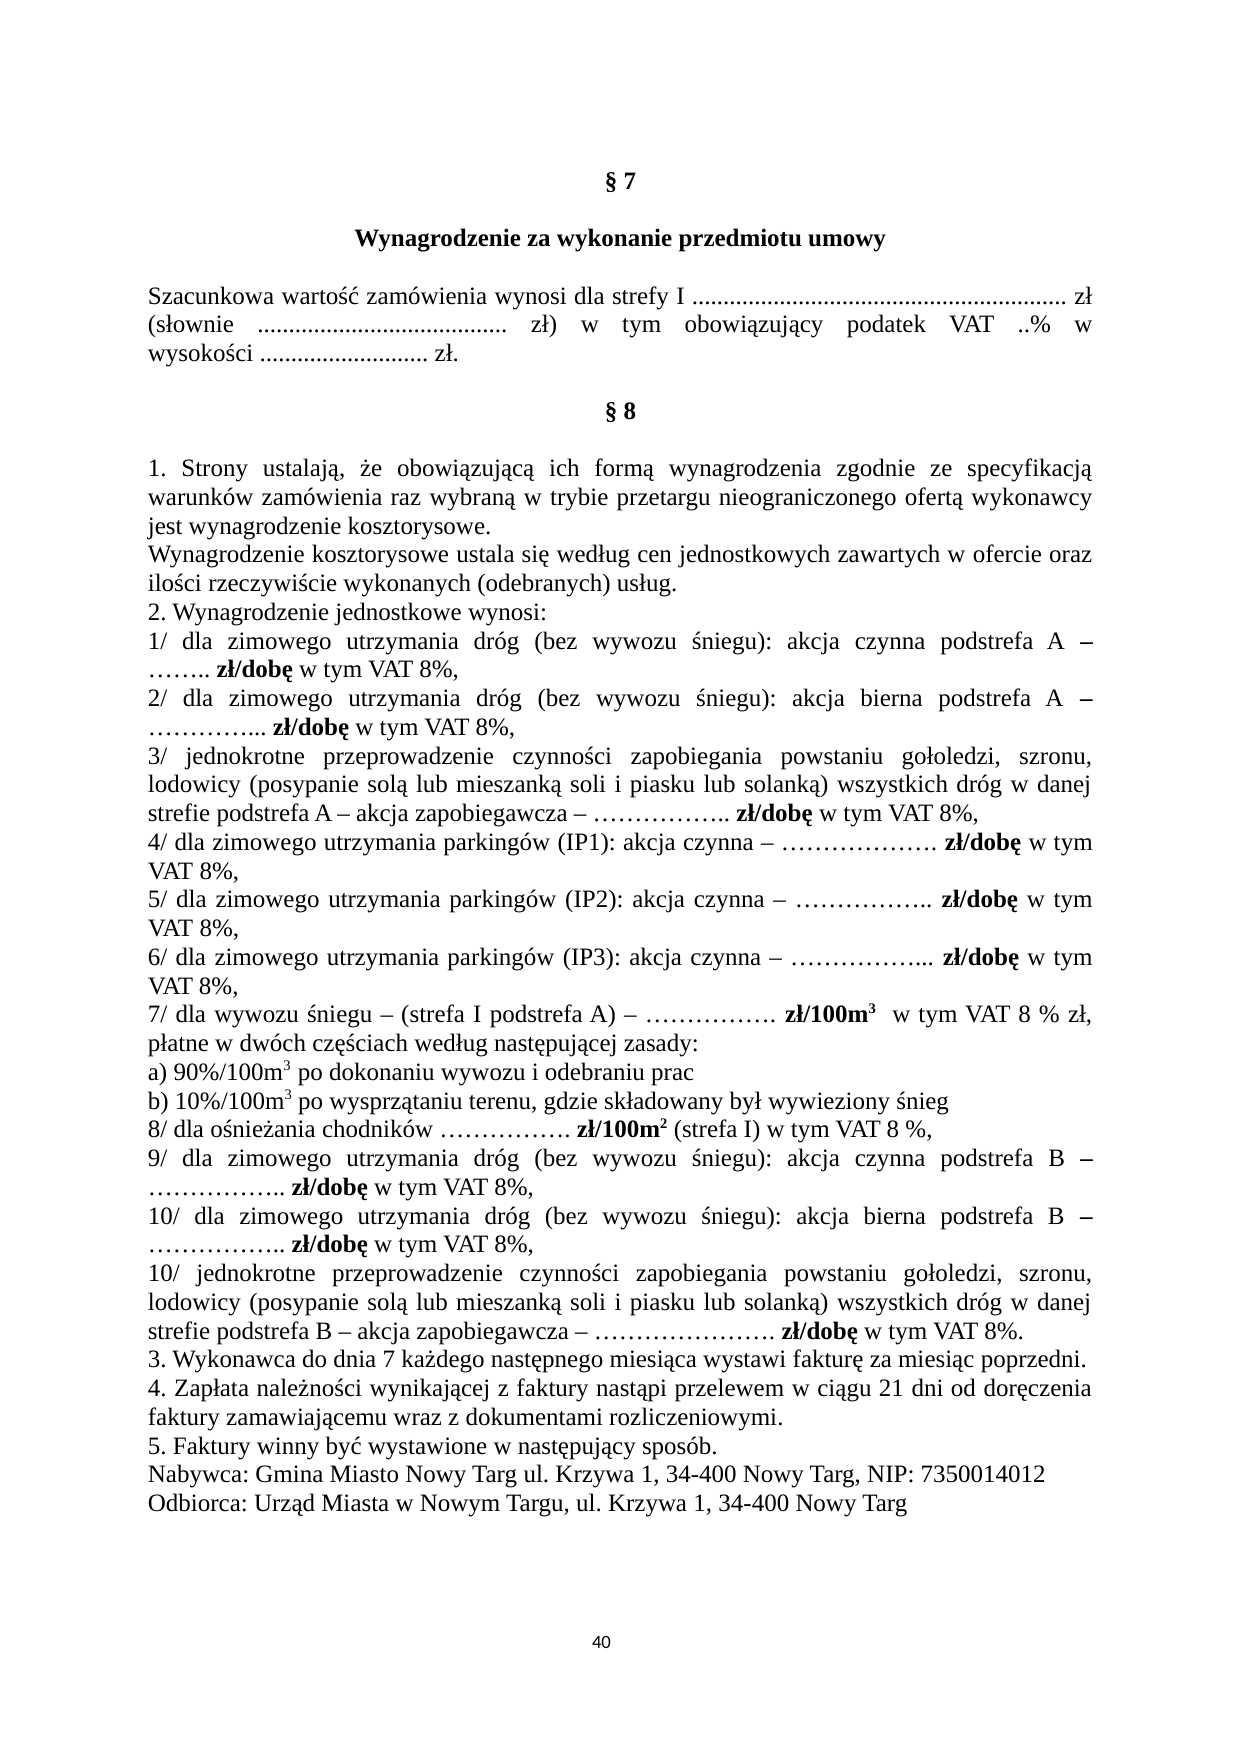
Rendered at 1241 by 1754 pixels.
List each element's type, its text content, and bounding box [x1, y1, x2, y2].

text 1/ dla zimowego utrzymania dróg (bez wywozu śniegu): akcja czynna podstrefa A – …….. zł/dobę w tym VAT 8%, [148, 626, 1093, 683]
text 6/ dla zimowego utrzymania parkingów (IP3): akcja czynna – ……………... zł/dobę w tym VAT 8%, [148, 942, 1093, 999]
text b) 10%/100m3 po wysprzątaniu terenu, gdzie składowany był wywieziony śnieg [148, 1086, 1093, 1114]
text 9/ dla zimowego utrzymania dróg (bez wywozu śniegu): akcja czynna podstrefa B – …………….. zł/dobę w tym VAT 8%, [148, 1143, 1093, 1201]
text Wynagrodzenie za wykonanie przedmiotu umowy [148, 223, 1093, 252]
text 4/ dla zimowego utrzymania parkingów (IP1): akcja czynna – ………………. zł/dobę w tym VAT 8%, [148, 827, 1093, 884]
text a) 90%/100m3 po dokonaniu wywozu i odebraniu prac [148, 1057, 1093, 1086]
text § 7 [148, 166, 1093, 194]
text Nabywca: Gmina Miasto Nowy Targ ul. Krzywa 1, 34-400 Nowy Targ, NIP: 7350014012 [148, 1459, 1093, 1488]
text 2. Wynagrodzenie jednostkowe wynosi: [148, 597, 1093, 626]
text 5. Faktury winny być wystawione w następujący sposób. [148, 1431, 1093, 1459]
text Szacunkowa wartość zamówienia wynosi dla strefy I ............................................................ zł (słownie ........................................ zł) w tym obowiązujący podatek VAT ..% w wysokości ........................... zł. [148, 281, 1093, 367]
text 2/ dla zimowego utrzymania dróg (bez wywozu śniegu): akcja bierna podstrefa A – …………... zł/dobę w tym VAT 8%, [148, 683, 1093, 741]
text 5/ dla zimowego utrzymania parkingów (IP2): akcja czynna – …………….. zł/dobę w tym VAT 8%, [148, 884, 1093, 942]
text 1. Strony ustalają, że obowiązującą ich formą wynagrodzenia zgodnie ze specyfikacją warunków zamówienia raz wybraną w trybie przetargu nieograniczonego ofertą wykonawcy jest wynagrodzenie kosztorysowe. [148, 453, 1093, 539]
text 10/ jednokrotne przeprowadzenie czynności zapobiegania powstaniu gołoledzi, szronu, lodowicy (posypanie solą lub mieszanką soli i piasku lub solanką) wszystkich dróg w danej strefie podstrefa B – akcja zapobiegawcza – …………………. zł/dobę w tym VAT 8%. [148, 1258, 1093, 1344]
text 8/ dla ośnieżania chodników ……………. zł/100m2 (strefa I) w tym VAT 8 %, [148, 1114, 1093, 1143]
text Odbiorca: Urząd Miasta w Nowym Targu, ul. Krzywa 1, 34-400 Nowy Targ [148, 1488, 1093, 1517]
text § 8 [148, 396, 1093, 424]
text 4. Zapłata należności wynikającej z faktury nastąpi przelewem w ciągu 21 dni od doręczenia faktury zamawiającemu wraz z dokumentami rozliczeniowymi. [148, 1373, 1093, 1431]
text Wynagrodzenie kosztorysowe ustala się według cen jednostkowych zawartych w ofercie oraz ilości rzeczywiście wykonanych (odebranych) usług. [148, 539, 1093, 597]
text 3. Wykonawca do dnia 7 każdego następnego miesiąca wystawi fakturę za miesiąc poprzedni. [148, 1344, 1093, 1373]
text 7/ dla wywozu śniegu – (strefa I podstrefa A) – ……………. zł/100m3 w tym VAT 8 % zł, płatne w dwóch częściach według następującej zasady: [148, 999, 1093, 1057]
text 3/ jednokrotne przeprowadzenie czynności zapobiegania powstaniu gołoledzi, szronu, lodowicy (posypanie solą lub mieszanką soli i piasku lub solanką) wszystkich dróg w danej strefie podstrefa A – akcja zapobiegawcza – …………….. zł/dobę w tym VAT 8%, [148, 741, 1093, 827]
text 10/ dla zimowego utrzymania dróg (bez wywozu śniegu): akcja bierna podstrefa B – …………….. zł/dobę w tym VAT 8%, [148, 1201, 1093, 1258]
